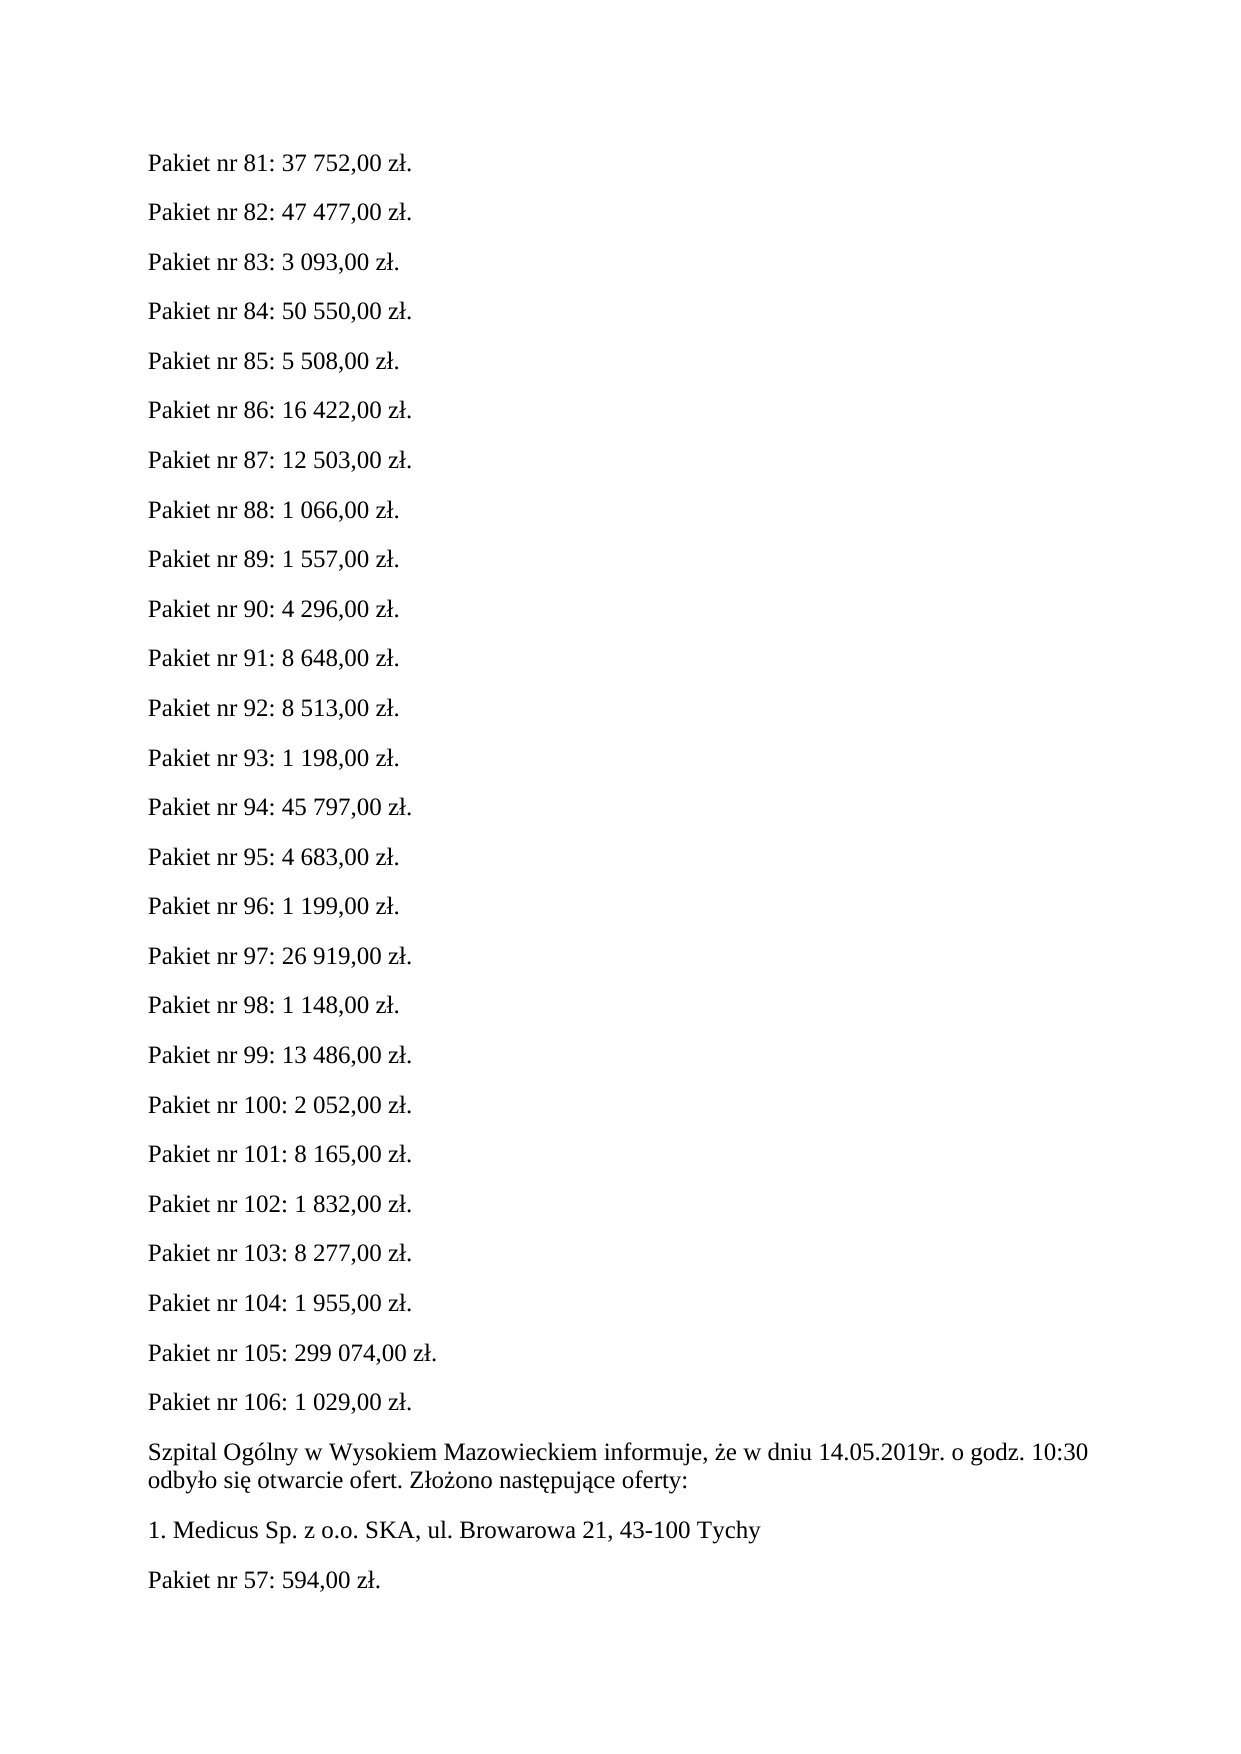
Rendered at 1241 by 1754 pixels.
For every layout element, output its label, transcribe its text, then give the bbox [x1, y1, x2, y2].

text Pakiet nr 81: 37 752,00 zł. [148, 148, 1093, 176]
text Pakiet nr 85: 5 508,00 zł. [148, 346, 1093, 375]
text Pakiet nr 105: 299 074,00 zł. [148, 1338, 1093, 1366]
text Pakiet nr 57: 594,00 zł. [148, 1565, 1093, 1593]
text Pakiet nr 102: 1 832,00 zł. [148, 1189, 1093, 1218]
text Pakiet nr 87: 12 503,00 zł. [148, 445, 1093, 474]
text Pakiet nr 96: 1 199,00 zł. [148, 891, 1093, 920]
text Pakiet nr 86: 16 422,00 zł. [148, 396, 1093, 424]
text Pakiet nr 84: 50 550,00 zł. [148, 296, 1093, 325]
text Pakiet nr 106: 1 029,00 zł. [148, 1387, 1093, 1416]
text Pakiet nr 89: 1 557,00 zł. [148, 544, 1093, 573]
text Pakiet nr 91: 8 648,00 zł. [148, 643, 1093, 672]
text Pakiet nr 93: 1 198,00 zł. [148, 743, 1093, 771]
text Pakiet nr 103: 8 277,00 zł. [148, 1238, 1093, 1267]
text Pakiet nr 83: 3 093,00 zł. [148, 247, 1093, 276]
text Pakiet nr 101: 8 165,00 zł. [148, 1139, 1093, 1168]
text Pakiet nr 88: 1 066,00 zł. [148, 495, 1093, 523]
text Pakiet nr 99: 13 486,00 zł. [148, 1040, 1093, 1069]
text Pakiet nr 98: 1 148,00 zł. [148, 991, 1093, 1019]
text Pakiet nr 95: 4 683,00 zł. [148, 842, 1093, 871]
text 1. Medicus Sp. z o.o. SKA, ul. Browarowa 21, 43-100 Tychy [148, 1515, 1093, 1544]
text Szpital Ogólny w Wysokiem Mazowieckiem informuje, że w dniu 14.05.2019r. o godz. 10:30 odbyło się otwarcie ofert. Złożono następujące oferty: [148, 1437, 1093, 1494]
text Pakiet nr 100: 2 052,00 zł. [148, 1090, 1093, 1118]
text Pakiet nr 104: 1 955,00 zł. [148, 1288, 1093, 1317]
text Pakiet nr 94: 45 797,00 zł. [148, 792, 1093, 821]
text Pakiet nr 82: 47 477,00 zł. [148, 197, 1093, 226]
text Pakiet nr 97: 26 919,00 zł. [148, 941, 1093, 970]
text Pakiet nr 90: 4 296,00 zł. [148, 594, 1093, 623]
text Pakiet nr 92: 8 513,00 zł. [148, 693, 1093, 722]
